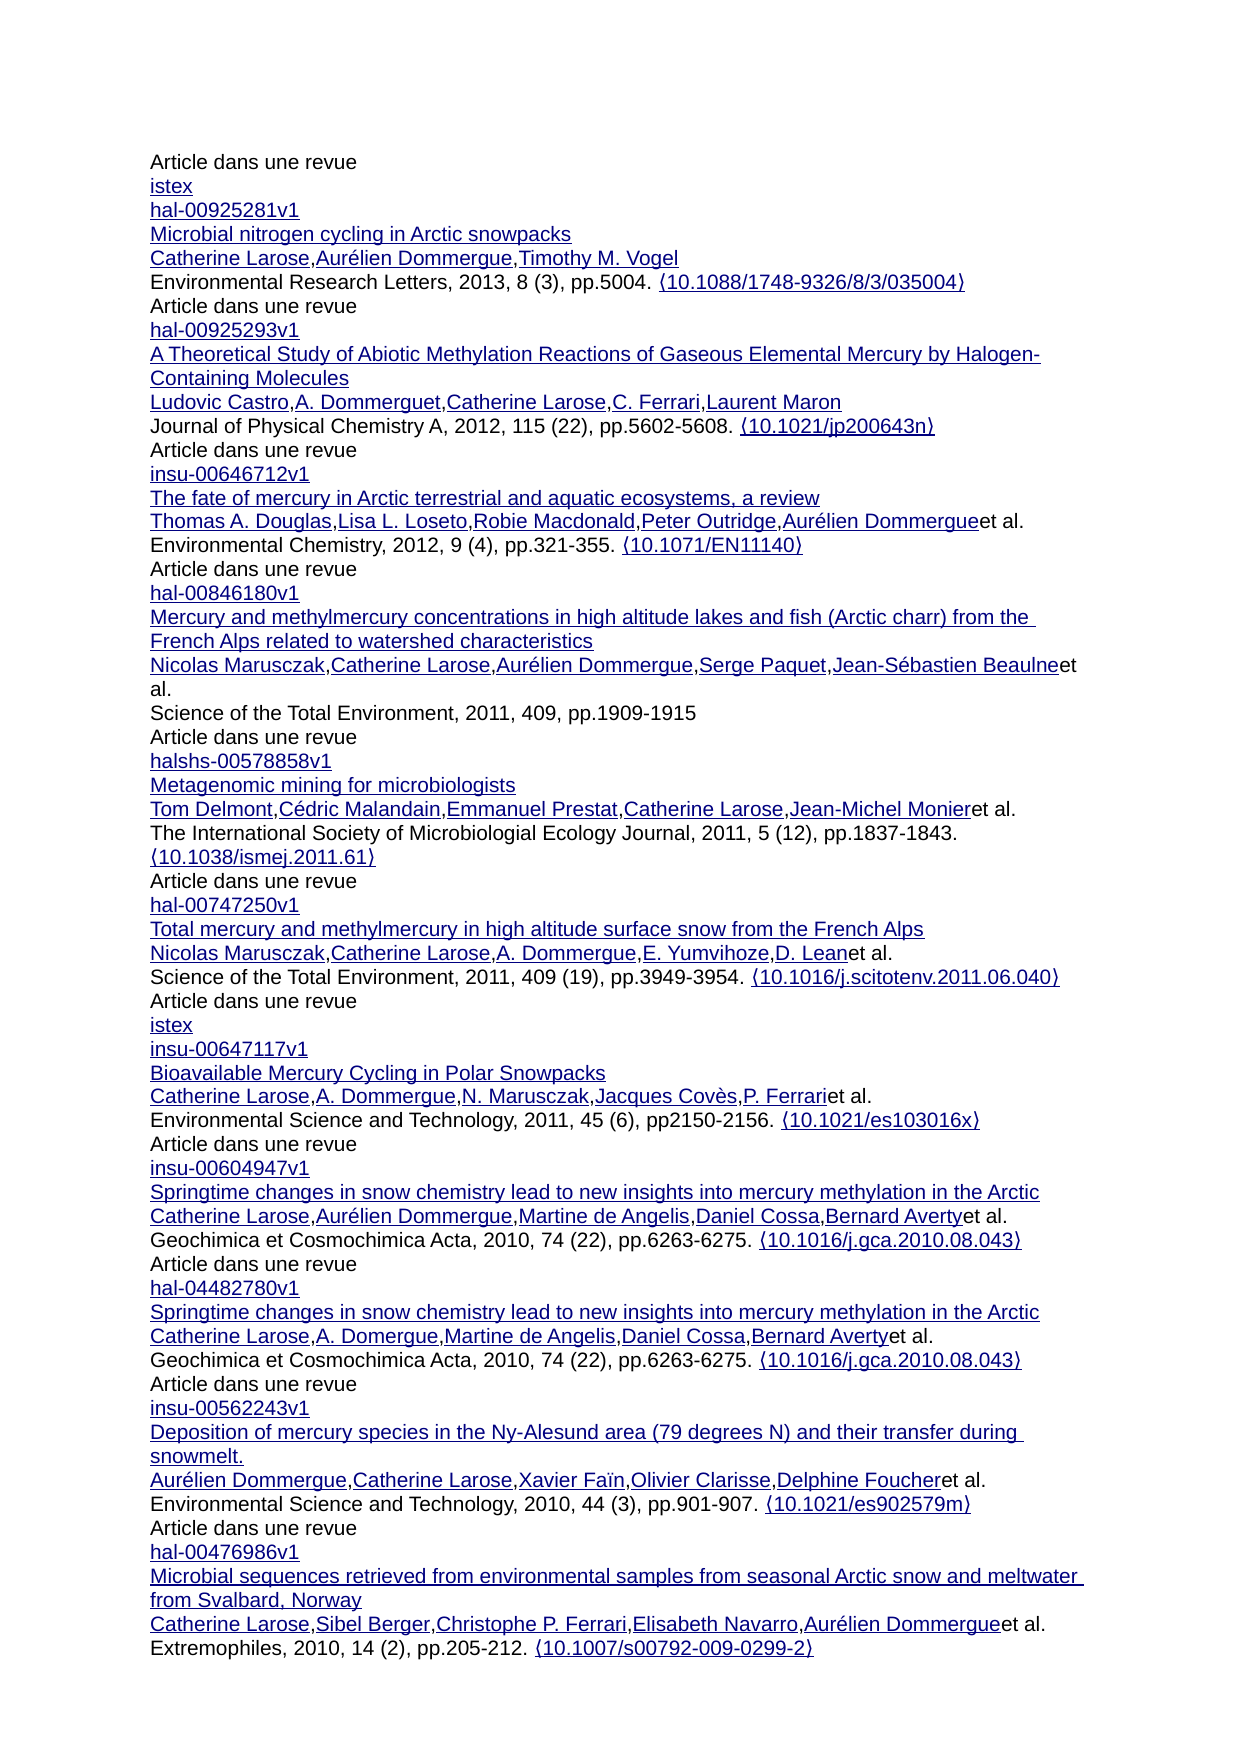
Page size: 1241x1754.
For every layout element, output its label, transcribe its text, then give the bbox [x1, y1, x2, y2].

table_cell Microbial nitrogen cycling in Arctic snowpacks Catherine Larose,Aurélien Dommergue,Timothy M. Vogel Environmental Research Letters, 2013, 8 (3), pp.5004. ⟨10.1088/1748-9326/8/3/035004⟩ Article dans une revue hal-00925293v1 [150, 222, 1090, 342]
table_cell Total mercury and methylmercury in high altitude surface snow from the French Alps Nicolas Marusczak,Catherine Larose,A. Dommergue,E. Yumvihoze,D. Leanet al. Science of the Total Environment, 2011, 409 (19), pp.3949-3954. ⟨10.1016/j.scitotenv.2011.06.040⟩ Article dans une revue istex insu-00647117v1 [150, 917, 1090, 1060]
table_cell Springtime changes in snow chemistry lead to new insights into mercury methylation in the Arctic Catherine Larose,Aurélien Dommergue,Martine de Angelis,Daniel Cossa,Bernard Avertyet al. Geochimica et Cosmochimica Acta, 2010, 74 (22), pp.6263-6275. ⟨10.1016/j.gca.2010.08.043⟩ Article dans une revue hal-04482780v1 [150, 1180, 1090, 1300]
table_cell Article dans une revue istex hal-00925281v1 [150, 150, 1090, 222]
table_cell The fate of mercury in Arctic terrestrial and aquatic ecosystems, a review Thomas A. Douglas,Lisa L. Loseto,Robie Macdonald,Peter Outridge,Aurélien Dommergueet al. Environmental Chemistry, 2012, 9 (4), pp.321-355. ⟨10.1071/EN11140⟩ Article dans une revue hal-00846180v1 [150, 485, 1090, 605]
table_cell Mercury and methylmercury concentrations in high altitude lakes and fish (Arctic charr) from the French Alps related to watershed characteristics Nicolas Marusczak,Catherine Larose,Aurélien Dommergue,Serge Paquet,Jean-Sébastien Beaulneet al. Science of the Total Environment, 2011, 409, pp.1909-1915 Article dans une revue halshs-00578858v1 [150, 605, 1090, 773]
table_cell Metagenomic mining for microbiologists Tom Delmont,Cédric Malandain,Emmanuel Prestat,Catherine Larose,Jean-Michel Monieret al. The International Society of Microbiologial Ecology Journal, 2011, 5 (12), pp.1837-1843. ⟨10.1038/ismej.2011.61⟩ Article dans une revue hal-00747250v1 [150, 773, 1090, 917]
table_cell Deposition of mercury species in the Ny-Alesund area (79 degrees N) and their transfer during snowmelt. Aurélien Dommergue,Catherine Larose,Xavier Faïn,Olivier Clarisse,Delphine Foucheret al. Environmental Science and Technology, 2010, 44 (3), pp.901-907. ⟨10.1021/es902579m⟩ Article dans une revue hal-00476986v1 [150, 1420, 1090, 1563]
table_cell Bioavailable Mercury Cycling in Polar Snowpacks Catherine Larose,A. Dommergue,N. Marusczak,Jacques Covès,P. Ferrariet al. Environmental Science and Technology, 2011, 45 (6), pp2150-2156. ⟨10.1021/es103016x⟩ Article dans une revue insu-00604947v1 [150, 1060, 1090, 1180]
table_cell Springtime changes in snow chemistry lead to new insights into mercury methylation in the Arctic Catherine Larose,A. Domergue,Martine de Angelis,Daniel Cossa,Bernard Avertyet al. Geochimica et Cosmochimica Acta, 2010, 74 (22), pp.6263-6275. ⟨10.1016/j.gca.2010.08.043⟩ Article dans une revue insu-00562243v1 [150, 1300, 1090, 1420]
table_cell Microbial sequences retrieved from environmental samples from seasonal Arctic snow and meltwater from Svalbard, Norway Catherine Larose,Sibel Berger,Christophe P. Ferrari,Elisabeth Navarro,Aurélien Dommergueet al. Extremophiles, 2010, 14 (2), pp.205-212. ⟨10.1007/s00792-009-0299-2⟩ [150, 1564, 1090, 1659]
table_cell A Theoretical Study of Abiotic Methylation Reactions of Gaseous Elemental Mercury by Halogen-Containing Molecules Ludovic Castro,A. Dommerguet,Catherine Larose,C. Ferrari,Laurent Maron Journal of Physical Chemistry A, 2012, 115 (22), pp.5602-5608. ⟨10.1021/jp200643n⟩ Article dans une revue insu-00646712v1 [150, 342, 1090, 485]
